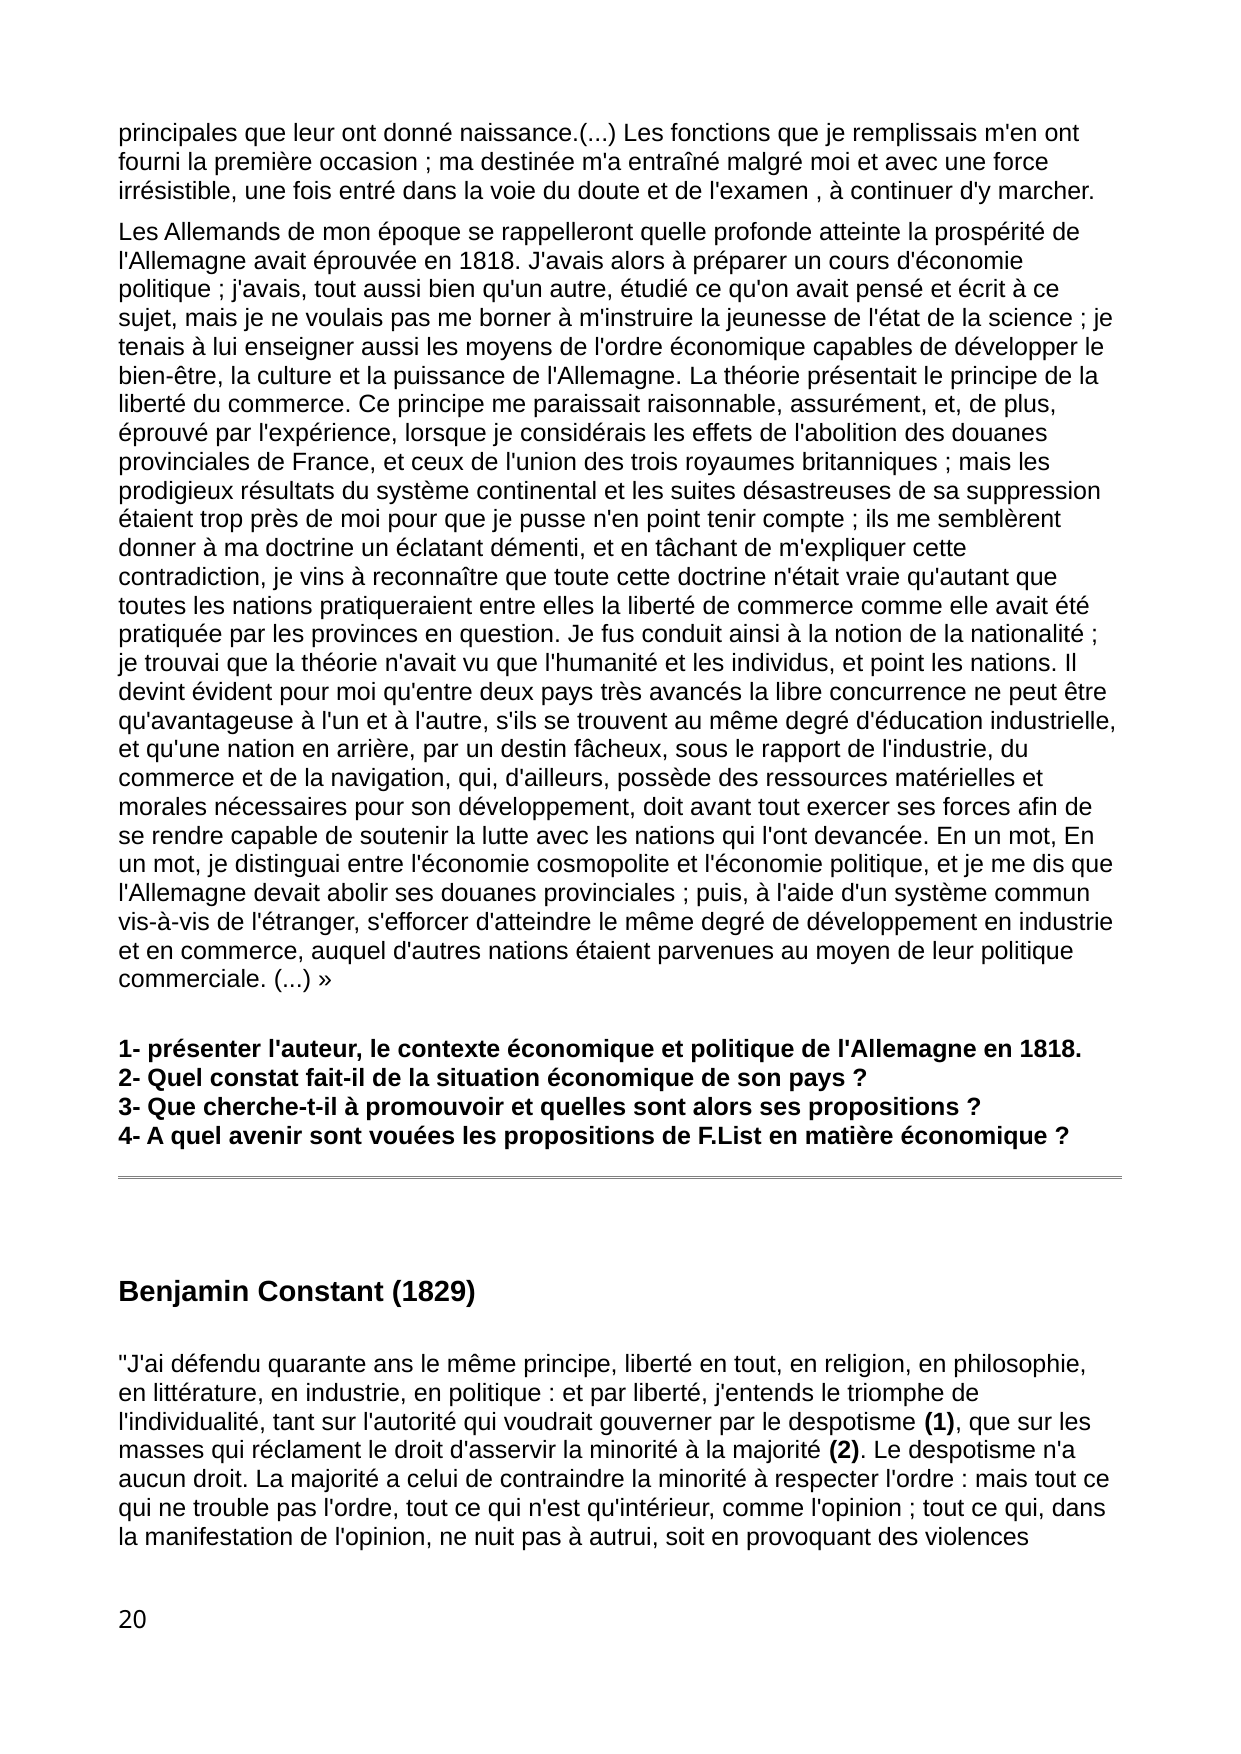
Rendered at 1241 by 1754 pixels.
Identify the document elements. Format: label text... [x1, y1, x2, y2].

subtitle Benjamin Constant (1829) [118, 1274, 1122, 1308]
text principales que leur ont donné naissance.(...) Les fonctions que je remplissais m'en ont fourni la première occasion ; ma destinée m'a entraîné malgré moi et avec une force irrésistible, une fois entré dans la voie du doute et de l'examen , à continuer d'y marcher. [118, 118, 1122, 204]
text Les Allemands de mon époque se rappelleront quelle profonde atteinte la prospérité de l'Allemagne avait éprouvée en 1818. J'avais alors à préparer un cours d'économie politique ; j'avais, tout aussi bien qu'un autre, étudié ce qu'on avait pensé et écrit à ce sujet, mais je ne voulais pas me borner à m'instruire la jeunesse de l'état de la science ; je tenais à lui enseigner aussi les moyens de l'ordre économique capables de développer le bien-être, la culture et la puissance de l'Allemagne. La théorie présentait le principe de la liberté du commerce. Ce principe me paraissait raisonnable, assurément, et, de plus, éprouvé par l'expérience, lorsque je considérais les effets de l'abolition des douanes provinciales de France, et ceux de l'union des trois royaumes britanniques ; mais les prodigieux résultats du système continental et les suites désastreuses de sa suppression étaient trop près de moi pour que je pusse n'en point tenir compte ; ils me semblèrent donner à ma doctrine un éclatant démenti, et en tâchant de m'expliquer cette contradiction, je vins à reconnaître que toute cette doctrine n'était vraie qu'autant que toutes les nations pratiqueraient entre elles la liberté de commerce comme elle avait été pratiquée par les provinces en question. Je fus conduit ainsi à la notion de la nationalité ; je trouvai que la théorie n'avait vu que l'humanité et les individus, et point les nations. Il devint évident pour moi qu'entre deux pays très avancés la libre concurrence ne peut être qu'avantageuse à l'un et à l'autre, s'ils se trouvent au même degré d'éducation industrielle, et qu'une nation en arrière, par un destin fâcheux, sous le rapport de l'industrie, du commerce et de la navigation, qui, d'ailleurs, possède des ressources matérielles et morales nécessaires pour son développement, doit avant tout exercer ses forces afin de se rendre capable de soutenir la lutte avec les nations qui l'ont devancée. En un mot, En un mot, je distinguai entre l'économie cosmopolite et l'économie politique, et je me dis que l'Allemagne devait abolir ses douanes provinciales ; puis, à l'aide d'un système commun vis-à-vis de l'étranger, s'efforcer d'atteindre le même degré de développement en industrie et en commerce, auquel d'autres nations étaient parvenues au moyen de leur politique commerciale. (...) » [118, 217, 1122, 993]
text 1- présenter l'auteur, le contexte économique et politique de l'Allemagne en 1818. 2- Quel constat fait-il de la situation économique de son pays ? 3- Que cherche-t-il à promouvoir et quelles sont alors ses propositions ? 4- A quel avenir sont vouées les propositions de F.List en matière économique ? [118, 1006, 1122, 1149]
text "J'ai défendu quarante ans le même principe, liberté en tout, en religion, en philosophie, en littérature, en industrie, en politique : et par liberté, j'entends le triomphe de l'individualité, tant sur l'autorité qui voudrait gouverner par le despotisme (1), que sur les masses qui réclament le droit d'asservir la minorité à la majorité (2). Le despotisme n'a aucun droit. La majorité a celui de contraindre la minorité à respecter l'ordre : mais tout ce qui ne trouble pas l'ordre, tout ce qui n'est qu'intérieur, comme l'opinion ; tout ce qui, dans la manifestation de l'opinion, ne nuit pas à autrui, soit en provoquant des violences [118, 1320, 1122, 1550]
